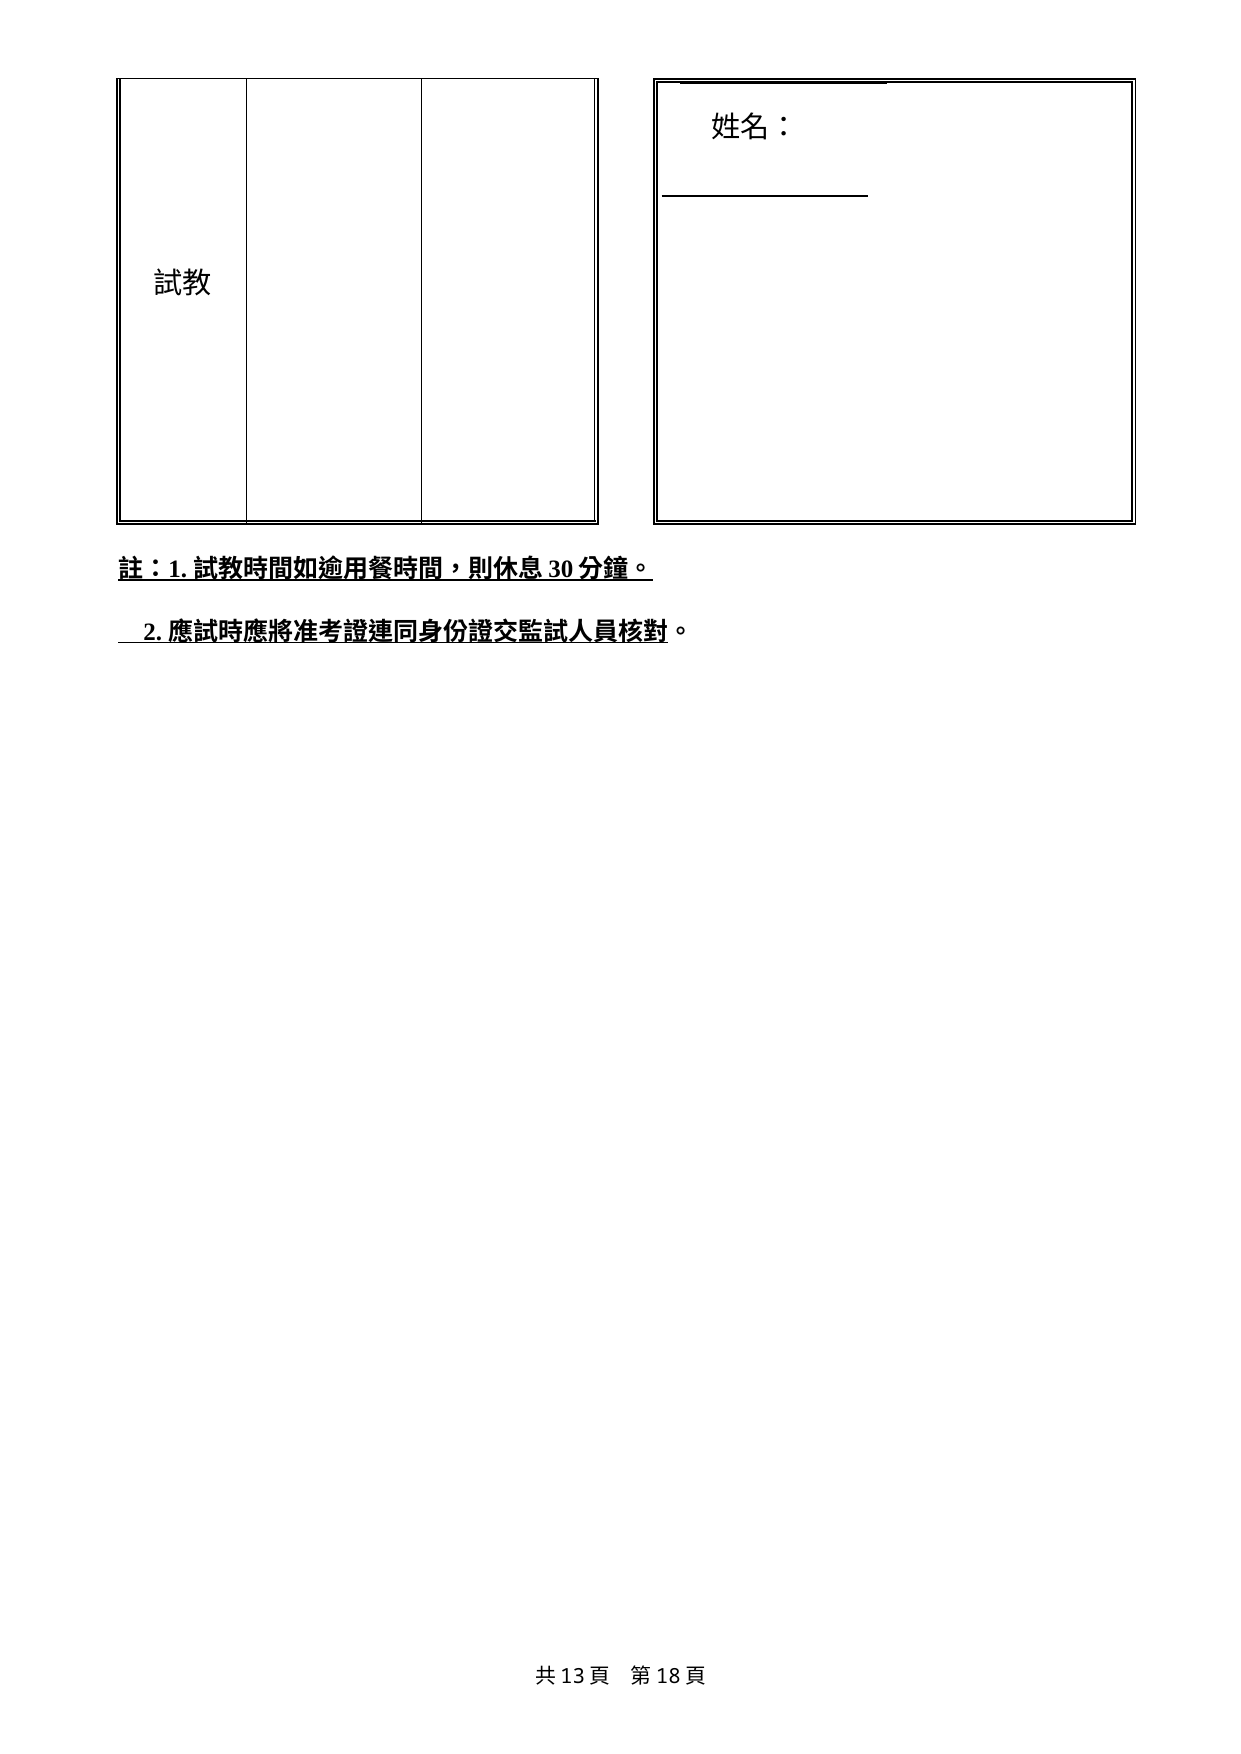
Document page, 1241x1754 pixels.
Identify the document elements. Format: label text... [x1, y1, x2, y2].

text 註：1. 試教時間如逾用餐時間，則休息30分鐘。 [118, 525, 1122, 587]
table_cell [422, 79, 594, 520]
table_cell [928, 83, 1131, 520]
text 2. 應試時應將准考證連同身份證交監試人員核對。 [118, 587, 1122, 650]
table_cell 試教 [121, 79, 246, 520]
table_header [599, 78, 653, 520]
table_cell 姓名： [658, 83, 928, 520]
table_cell [247, 79, 421, 520]
